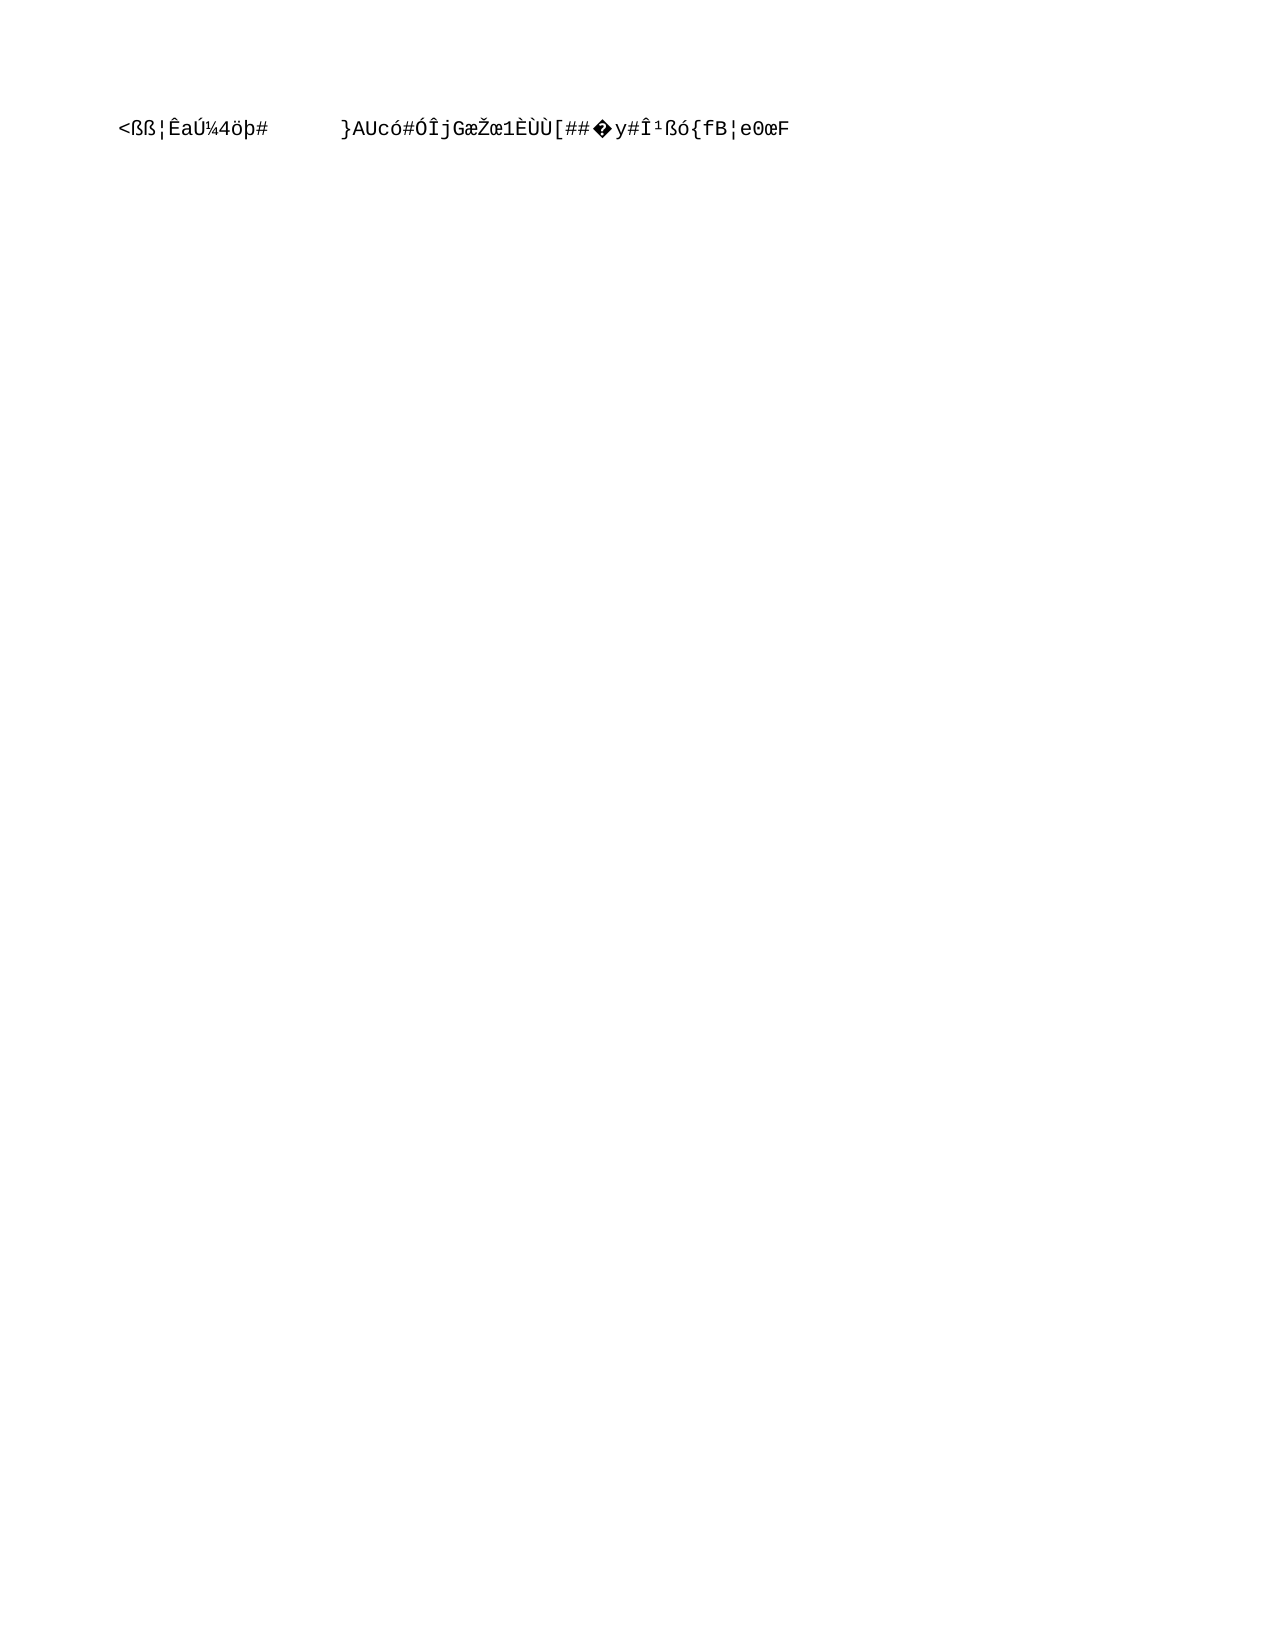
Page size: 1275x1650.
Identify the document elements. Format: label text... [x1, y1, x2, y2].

text <ßß¦ÊaÚ¼4öþ# }AUcó#ÓÎjGæŽœ1ÈÙÙ[##�y#Î¹ßó{fB¦e0œF [118, 118, 1157, 142]
